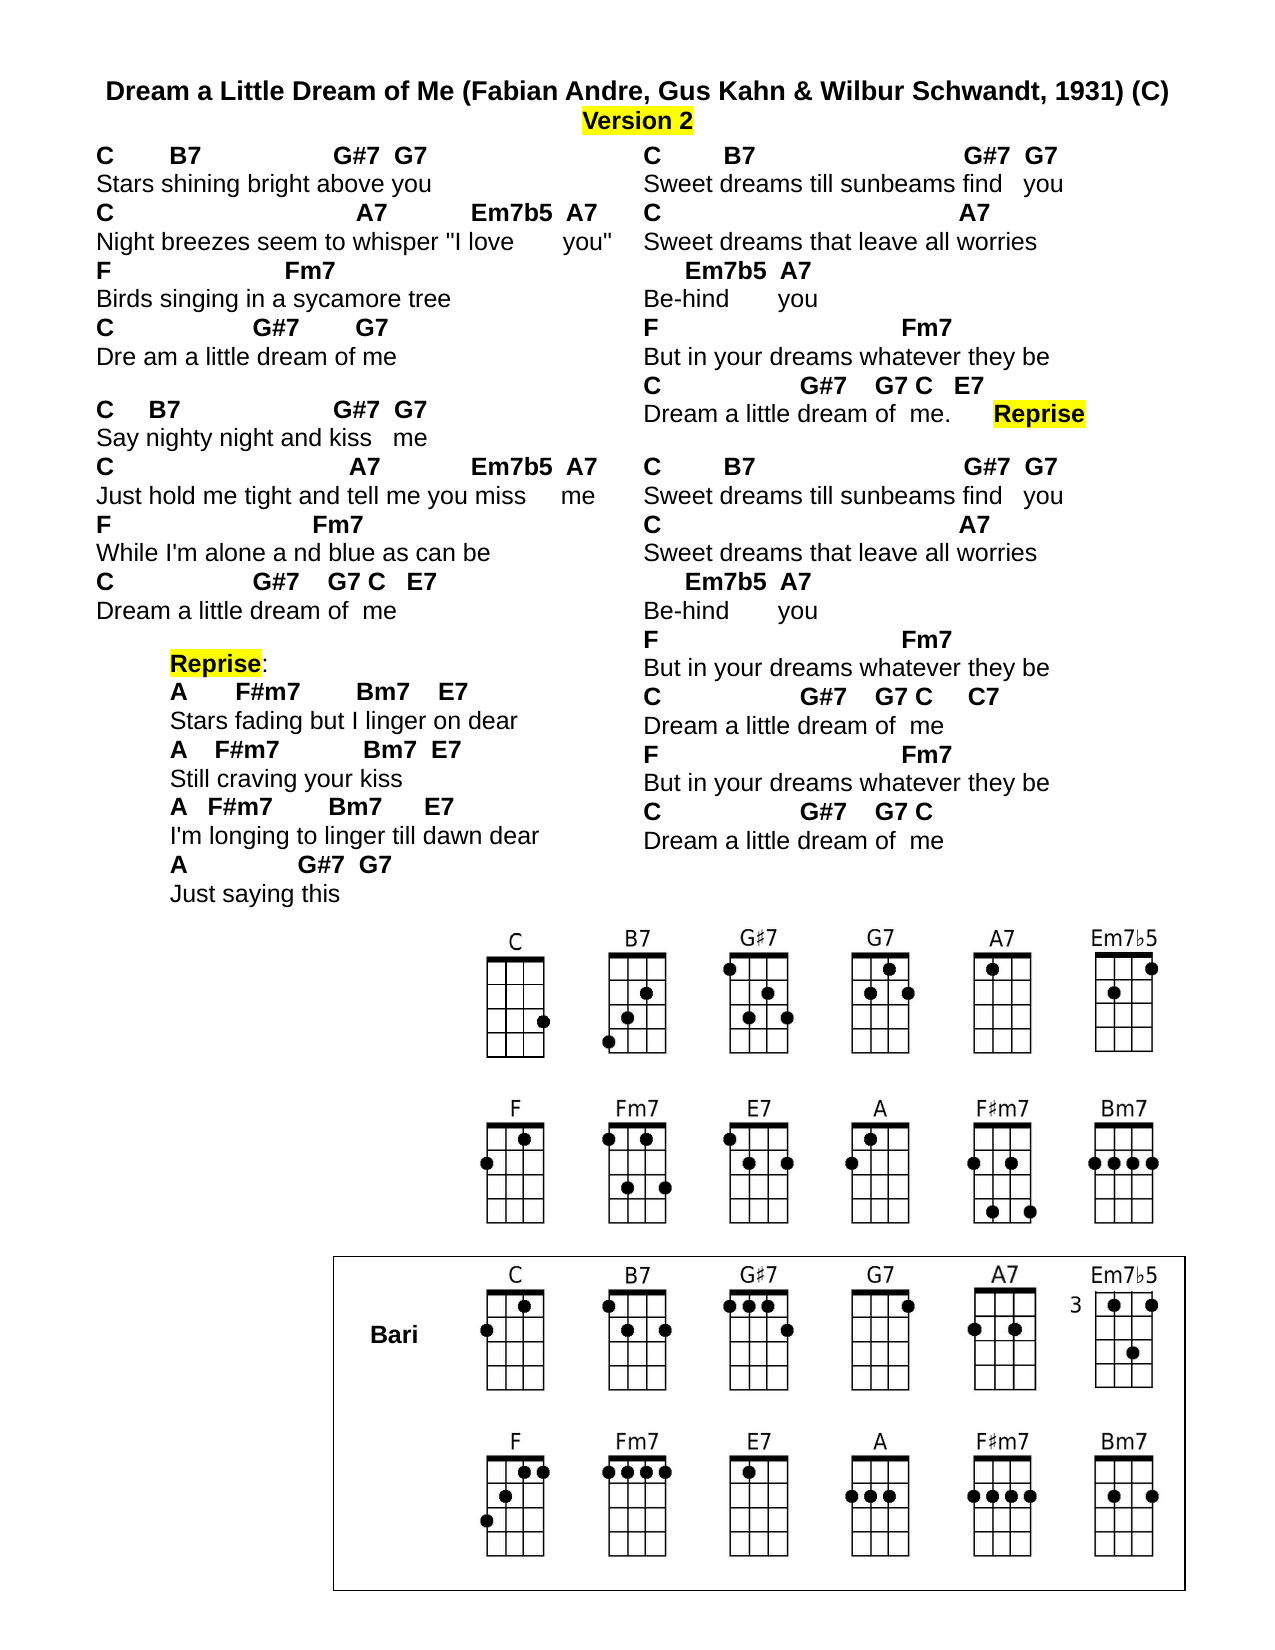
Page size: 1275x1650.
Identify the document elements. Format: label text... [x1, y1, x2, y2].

table_cell [942, 1257, 1063, 1423]
picture [946, 926, 1059, 1076]
picture [459, 929, 572, 1080]
table_cell [455, 920, 577, 1090]
picture [581, 1262, 694, 1413]
table_cell Bari [334, 1257, 455, 1423]
table_cell [698, 1090, 820, 1256]
picture [1067, 1095, 1181, 1246]
table_cell [698, 1423, 820, 1589]
picture [950, 1262, 1055, 1406]
table_cell [212, 1090, 333, 1256]
table_cell [820, 1257, 942, 1423]
table_cell [90, 1423, 212, 1589]
picture [581, 1095, 694, 1246]
table_cell [455, 1423, 577, 1589]
picture [1068, 1262, 1180, 1410]
table_cell [1063, 1257, 1184, 1423]
picture [946, 1095, 1059, 1246]
table_cell [333, 1090, 455, 1256]
picture [824, 1095, 937, 1246]
table_cell [942, 1090, 1063, 1256]
table_cell [698, 1257, 820, 1423]
picture [824, 1262, 937, 1413]
picture [459, 1095, 572, 1246]
table_header C B7 G#7 G7 Sweet dreams till sunbeams find you C A7 Sweet dreams that leave all worries Em7b5 A7 Be-hind you F Fm7 But in your dreams whatever they be C G#7 G7 C E7 Dream a little dream of me. Reprise C B7 G#7 G7 Sweet dreams till sunbeams find you C A7 Sweet dreams that leave all worries Em7b5 A7 Be-hind you F Fm7 But in your dreams whatever they be C G#7 G7 C C7 Dream a little dream of me F Fm7 But in your dreams whatever they be C G#7 G7 C Dream a little dream of me [638, 135, 1185, 920]
table_cell [820, 920, 942, 1090]
table_cell [698, 920, 820, 1090]
text Dream a Little Dream of Me (Fabian Andre, Gus Kahn & Wilbur Schwandt, 1931) (C) [90, 75, 1185, 106]
picture [824, 926, 937, 1076]
table_cell [90, 1256, 212, 1423]
picture [702, 1428, 816, 1579]
text Version 2 [90, 106, 1185, 135]
table_cell [1063, 1423, 1184, 1589]
picture [1067, 1428, 1181, 1579]
picture [824, 1428, 937, 1579]
picture [1068, 926, 1180, 1074]
picture [581, 1428, 694, 1579]
picture [459, 1262, 572, 1413]
picture [702, 926, 816, 1076]
table_cell [334, 1423, 455, 1589]
picture [946, 1428, 1059, 1579]
picture [702, 1262, 816, 1413]
table_cell [90, 920, 212, 1090]
table_cell [90, 1090, 212, 1256]
table_cell [1063, 920, 1185, 1090]
table_cell [212, 1423, 333, 1589]
table_cell [577, 920, 698, 1090]
table_cell [1063, 1090, 1185, 1256]
table_cell [577, 1090, 698, 1256]
picture [702, 1095, 816, 1246]
table_cell [577, 1423, 698, 1589]
table_cell [212, 1256, 333, 1423]
table_cell [455, 1257, 577, 1423]
table_cell [942, 1423, 1063, 1589]
table_cell [455, 1090, 577, 1256]
picture [459, 1428, 572, 1579]
table_cell [577, 1257, 698, 1423]
table_cell [333, 920, 455, 1090]
picture [581, 926, 694, 1076]
table_header C B7 G#7 G7 Stars shining bright above you C A7 Em7b5 A7 Night breezes seem to whisper "I love you" F Fm7 Birds singing in a sycamore tree C G#7 G7 Dre am a little dream of me C B7 G#7 G7 Say nighty night and kiss me C A7 Em7b5 A7 Just hold me tight and tell me you miss me F Fm7 While I'm alone a nd blue as can be C G#7 G7 C E7 Dream a little dream of me Reprise: A F#m7 Bm7 E7 Stars fading but I linger on dear A F#m7 Bm7 E7 Still craving your kiss A F#m7 Bm7 E7 I'm longing to linger till dawn dear A G#7 G7 Just saying this [90, 135, 637, 920]
table_cell [212, 920, 333, 1090]
table_cell [942, 920, 1063, 1090]
table_cell [820, 1423, 942, 1589]
table_cell [820, 1090, 942, 1256]
